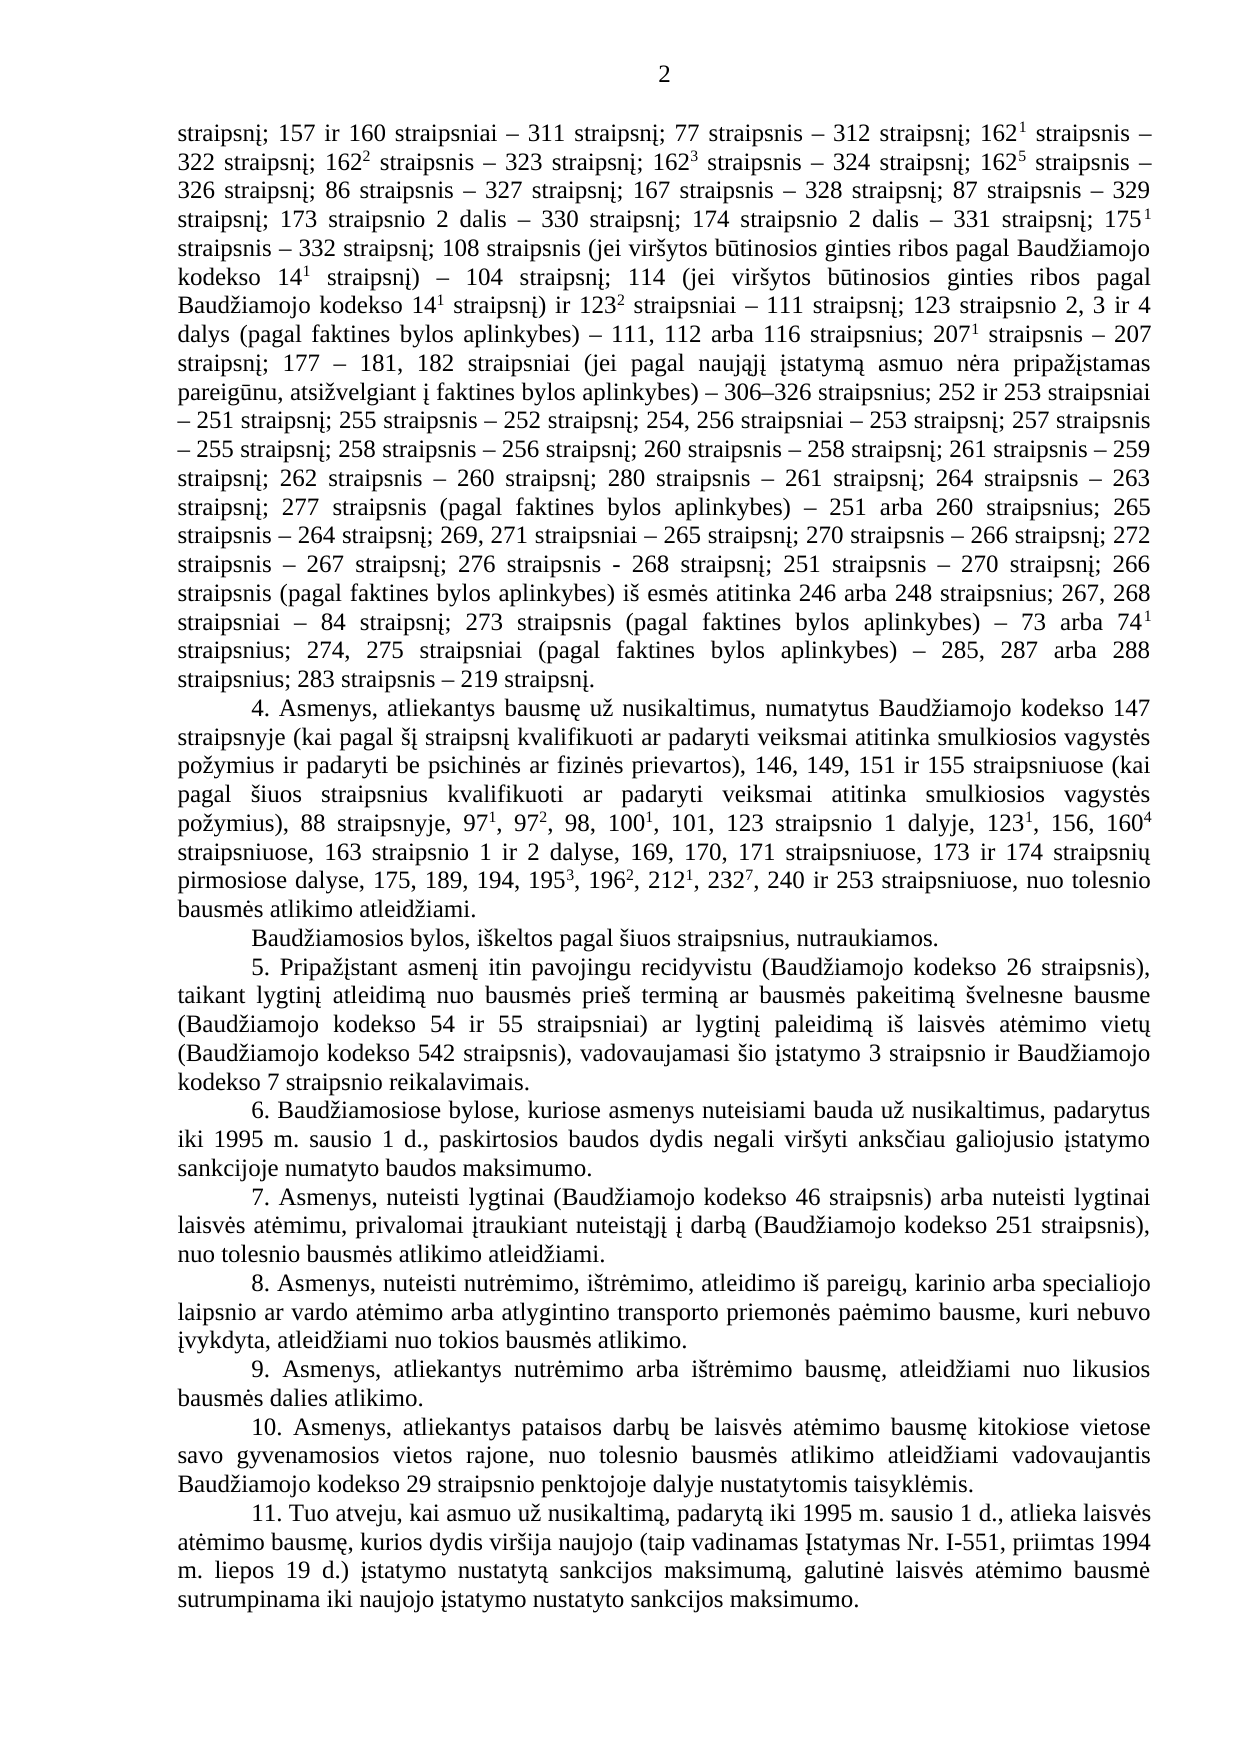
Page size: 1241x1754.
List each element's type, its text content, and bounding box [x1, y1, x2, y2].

text 6. Baudžiamosiose bylose, kuriose asmenys nuteisiami bauda už nusikaltimus, padarytus iki 1995 m. sausio 1 d., paskirtosios baudos dydis negali viršyti anksčiau galiojusio įstatymo sankcijoje numatyto baudos maksimumo. [177, 1096, 1152, 1182]
text 11. Tuo atveju, kai asmuo už nusikaltimą, padarytą iki 1995 m. sausio 1 d., atlieka laisvės atėmimo bausmę, kurios dydis viršija naujojo (taip vadinamas Įstatymas Nr. I-551, priimtas 1994 m. liepos 19 d.) įstatymo nustatytą sankcijos maksimumą, galutinė laisvės atėmimo bausmė sutrumpinama iki naujojo įstatymo nustatyto sankcijos maksimumo. [177, 1498, 1152, 1613]
text 10. Asmenys, atliekantys pataisos darbų be laisvės atėmimo bausmę kitokiose vietose savo gyvenamosios vietos rajone, nuo tolesnio bausmės atlikimo atleidžiami vadovaujantis Baudžiamojo kodekso 29 straipsnio penktojoje dalyje nustatytomis taisyklėmis. [177, 1412, 1152, 1498]
text 7. Asmenys, nuteisti lygtinai (Baudžiamojo kodekso 46 straipsnis) arba nuteisti lygtinai laisvės atėmimu, privalomai įtraukiant nuteistąjį į darbą (Baudžiamojo kodekso 251 straipsnis), nuo tolesnio bausmės atlikimo atleidžiami. [177, 1182, 1152, 1268]
text Baudžiamosios bylos, iškeltos pagal šiuos straipsnius, nutraukiamos. [177, 923, 1152, 952]
text 5. Pripažįstant asmenį itin pavojingu recidyvistu (Baudžiamojo kodekso 26 straipsnis), taikant lygtinį atleidimą nuo bausmės prieš terminą ar bausmės pakeitimą švelnesne bausme (Baudžiamojo kodekso 54 ir 55 straipsniai) ar lygtinį paleidimą iš laisvės atėmimo vietų (Baudžiamojo kodekso 542 straipsnis), vadovaujamasi šio įstatymo 3 straipsnio ir Baudžiamojo kodekso 7 straipsnio reikalavimais. [177, 952, 1152, 1096]
text 4. Asmenys, atliekantys bausmę už nusikaltimus, numatytus Baudžiamojo kodekso 147 straipsnyje (kai pagal šį straipsnį kvalifikuoti ar padaryti veiksmai atitinka smulkiosios vagystės požymius ir padaryti be psichinės ar fizinės prievartos), 146, 149, 151 ir 155 straipsniuose (kai pagal šiuos straipsnius kvalifikuoti ar padaryti veiksmai atitinka smulkiosios vagystės požymius), 88 straipsnyje, 971, 972, 98, 1001, 101, 123 straipsnio 1 dalyje, 1231, 156, 1604 straipsniuose, 163 straipsnio 1 ir 2 dalyse, 169, 170, 171 straipsniuose, 173 ir 174 straipsnių pirmosiose dalyse, 175, 189, 194, 1953, 1962, 2121, 2327, 240 ir 253 straipsniuose, nuo tolesnio bausmės atlikimo atleidžiami. [177, 693, 1152, 923]
text 8. Asmenys, nuteisti nutrėmimo, ištrėmimo, atleidimo iš pareigų, karinio arba specialiojo laipsnio ar vardo atėmimo arba atlygintino transporto priemonės paėmimo bausme, kuri nebuvo įvykdyta, atleidžiami nuo tokios bausmės atlikimo. [177, 1268, 1152, 1354]
text 9. Asmenys, atliekantys nutrėmimo arba ištrėmimo bausmę, atleidžiami nuo likusios bausmės dalies atlikimo. [177, 1354, 1152, 1412]
text straipsnį; 157 ir 160 straipsniai – 311 straipsnį; 77 straipsnis – 312 straipsnį; 1621 straipsnis – 322 straipsnį; 1622 straipsnis – 323 straipsnį; 1623 straipsnis – 324 straipsnį; 1625 straipsnis – 326 straipsnį; 86 straipsnis – 327 straipsnį; 167 straipsnis – 328 straipsnį; 87 straipsnis – 329 straipsnį; 173 straipsnio 2 dalis – 330 straipsnį; 174 straipsnio 2 dalis – 331 straipsnį; 1751 straipsnis – 332 straipsnį; 108 straipsnis (jei viršytos būtinosios ginties ribos pagal Baudžiamojo kodekso 141 straipsnį) – 104 straipsnį; 114 (jei viršytos būtinosios ginties ribos pagal Baudžiamojo kodekso 141 straipsnį) ir 1232 straipsniai – 111 straipsnį; 123 straipsnio 2, 3 ir 4 dalys (pagal faktines bylos aplinkybes) – 111, 112 arba 116 straipsnius; 2071 straipsnis – 207 straipsnį; 177 – 181, 182 straipsniai (jei pagal naująjį įstatymą asmuo nėra pripažįstamas pareigūnu, atsižvelgiant į faktines bylos aplinkybes) – 306–326 straipsnius; 252 ir 253 straipsniai – 251 straipsnį; 255 straipsnis – 252 straipsnį; 254, 256 straipsniai – 253 straipsnį; 257 straipsnis – 255 straipsnį; 258 straipsnis – 256 straipsnį; 260 straipsnis – 258 straipsnį; 261 straipsnis – 259 straipsnį; 262 straipsnis – 260 straipsnį; 280 straipsnis – 261 straipsnį; 264 straipsnis – 263 straipsnį; 277 straipsnis (pagal faktines bylos aplinkybes) – 251 arba 260 straipsnius; 265 straipsnis – 264 straipsnį; 269, 271 straipsniai – 265 straipsnį; 270 straipsnis – 266 straipsnį; 272 straipsnis – 267 straipsnį; 276 straipsnis - 268 straipsnį; 251 straipsnis – 270 straipsnį; 266 straipsnis (pagal faktines bylos aplinkybes) iš esmės atitinka 246 arba 248 straipsnius; 267, 268 straipsniai – 84 straipsnį; 273 straipsnis (pagal faktines bylos aplinkybes) – 73 arba 741 straipsnius; 274, 275 straipsniai (pagal faktines bylos aplinkybes) – 285, 287 arba 288 straipsnius; 283 straipsnis – 219 straipsnį. [177, 118, 1152, 693]
